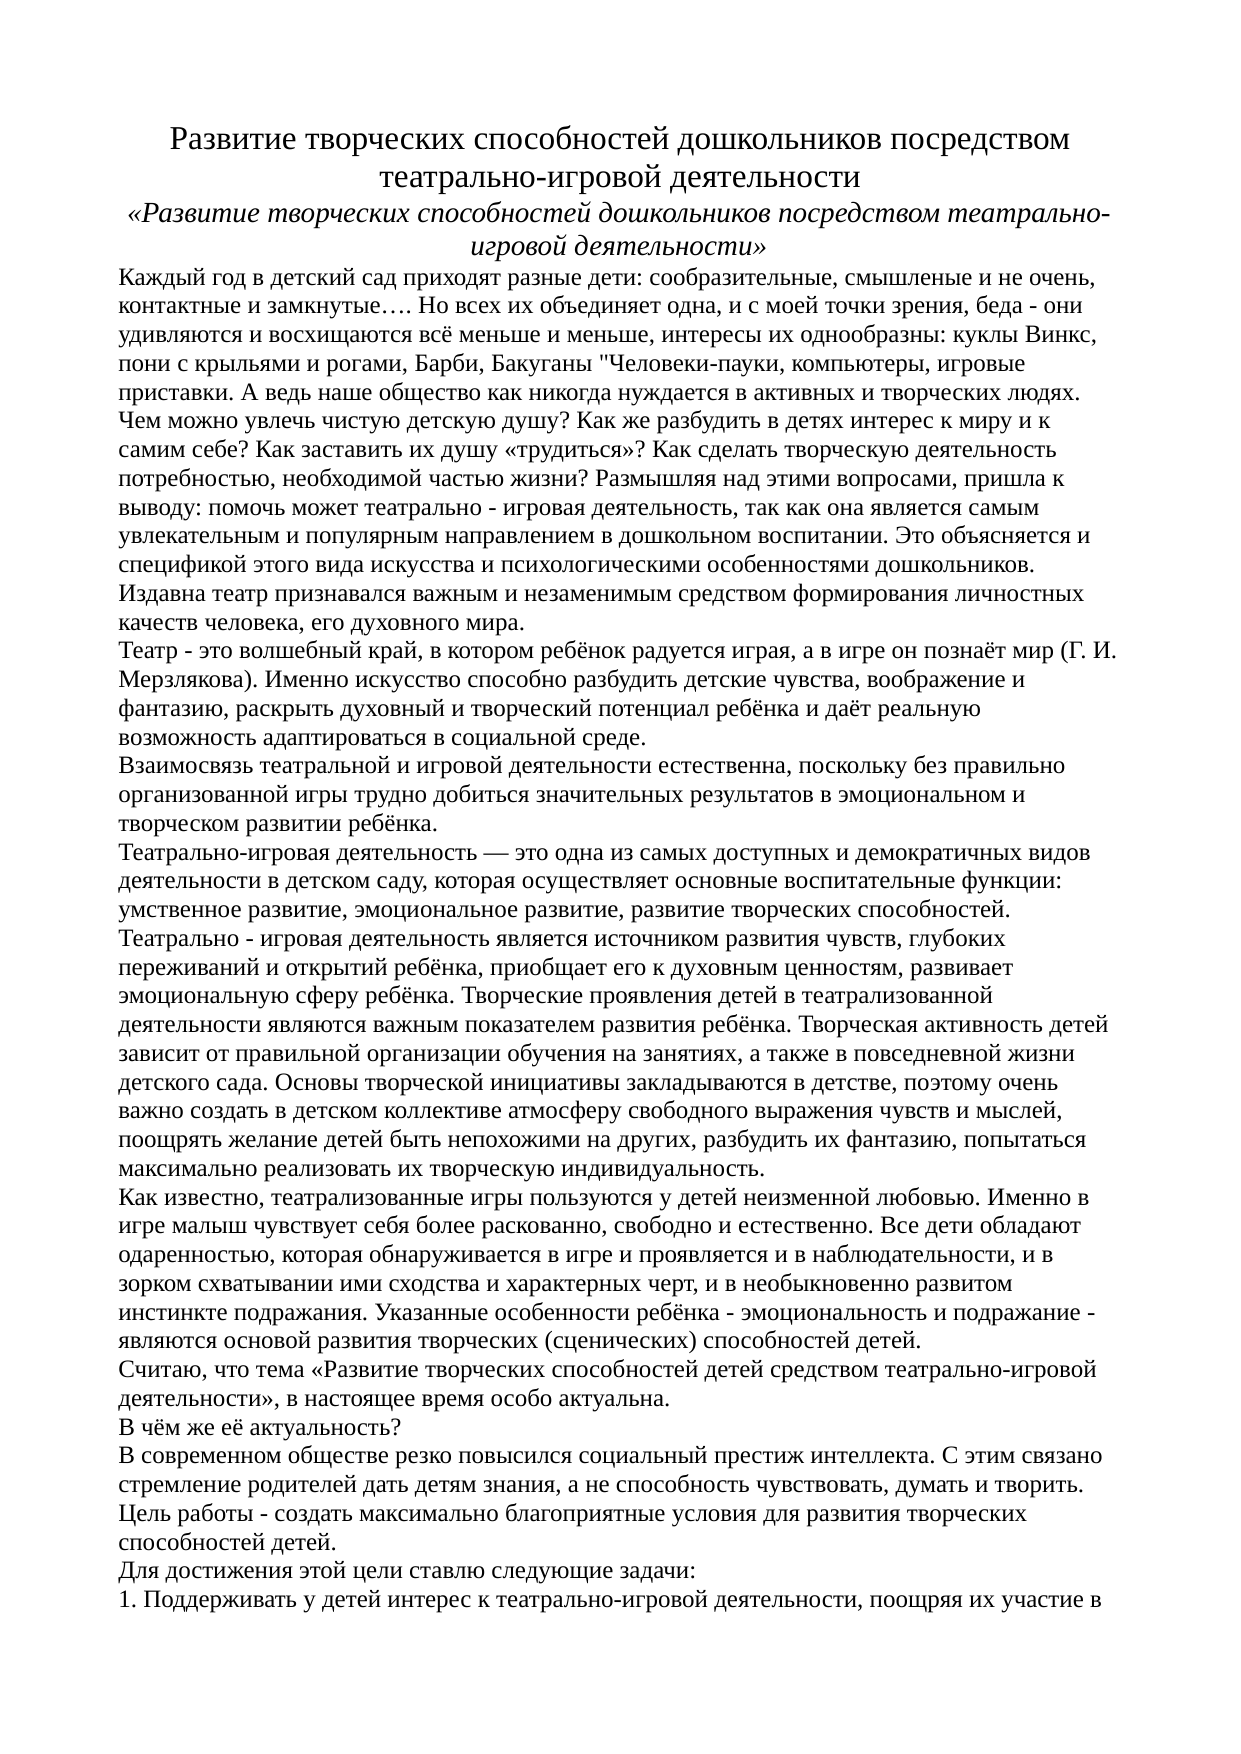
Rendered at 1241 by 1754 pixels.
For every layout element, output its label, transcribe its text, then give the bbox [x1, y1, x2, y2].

text Считаю, что тема «Развитие творческих способностей детей средством театрально-игровой деятельности», в настоящее время особо актуальна. [118, 1354, 1122, 1412]
text Цель работы - создать максимально благоприятные условия для развития творческих способностей детей. [118, 1498, 1122, 1556]
text Театрально - игровая деятельность является источником развития чувств, глубоких переживаний и открытий ребёнка, приобщает его к духовным ценностям, развивает эмоциональную сферу ребёнка. Творческие проявления детей в театрализованной деятельности являются важным показателем развития ребёнка. Творческая активность детей зависит от правильной организации обучения на занятиях, а также в повседневной жизни детского сада. Основы творческой инициативы закладываются в детстве, поэтому очень важно создать в детском коллективе атмосферу свободного выражения чувств и мыслей, поощрять желание детей быть непохожими на других, разбудить их фантазию, попытаться максимально реализовать их творческую индивидуальность. [118, 923, 1122, 1182]
text «Развитие творческих способностей дошкольников посредством театрально-игровой деятельности» [118, 195, 1122, 262]
text 1. Поддерживать у детей интерес к театрально-игровой деятельности, поощряя их участие в [118, 1584, 1122, 1613]
text Как известно, театрализованные игры пользуются у детей неизменной любовью. Именно в игре малыш чувствует себя более раскованно, свободно и естественно. Все дети обладают одаренностью, которая обнаруживается в игре и проявляется и в наблюдательности, и в зорком схватывании ими сходства и характерных черт, и в необыкновенно развитом инстинкте подражания. Указанные особенности ребёнка - эмоциональность и подражание - являются основой развития творческих (сценических) способностей детей. [118, 1182, 1122, 1354]
text Каждый год в детский сад приходят разные дети: сообразительные, смышленые и не очень, контактные и замкнутые…. Но всех их объединяет одна, и с моей точки зрения, беда - они удивляются и восхищаются всё меньше и меньше, интересы их однообразны: куклы Винкс, пони с крыльями и рогами, Барби, Бакуганы "Человеки-пауки, компьютеры, игровые приставки. А ведь наше общество как никогда нуждается в активных и творческих людях. Чем можно увлечь чистую детскую душу? Как же разбудить в детях интерес к миру и к самим себе? Как заставить их душу «трудиться»? Как сделать творческую деятельность потребностью, необходимой частью жизни? Размышляя над этими вопросами, пришла к выводу: помочь может театрально - игровая деятельность, так как она является самым увлекательным и популярным направлением в дошкольном воспитании. Это объясняется и спецификой этого вида искусства и психологическими особенностями дошкольников. [118, 262, 1122, 578]
text Взаимосвязь театральной и игровой деятельности естественна, поскольку без правильно организованной игры трудно добиться значительных результатов в эмоциональном и творческом развитии ребёнка. [118, 751, 1122, 837]
text Театрально-игровая деятельность — это одна из самых доступных и демократичных видов деятельности в детском саду, которая осуществляет основные воспитательные функции: умственное развитие, эмоциональное развитие, развитие творческих способностей. [118, 837, 1122, 923]
text В современном обществе резко повысился социальный престиж интеллекта. С этим связано стремление родителей дать детям знания, а не способность чувствовать, думать и творить. [118, 1441, 1122, 1498]
text Издавна театр признавался важным и незаменимым средством формирования личностных качеств человека, его духовного мира. [118, 578, 1122, 636]
text В чём же её актуальность? [118, 1412, 1122, 1441]
text Развитие творческих способностей дошкольников посредством театрально-игровой деятельности [118, 118, 1122, 195]
text Для достижения этой цели ставлю следующие задачи: [118, 1556, 1122, 1584]
text Театр - это волшебный край, в котором ребёнок радуется играя, а в игре он познаёт мир (Г. И. Мерзлякова). Именно искусство способно разбудить детские чувства, воображение и фантазию, раскрыть духовный и творческий потенциал ребёнка и даёт реальную возможность адаптироваться в социальной среде. [118, 636, 1122, 751]
